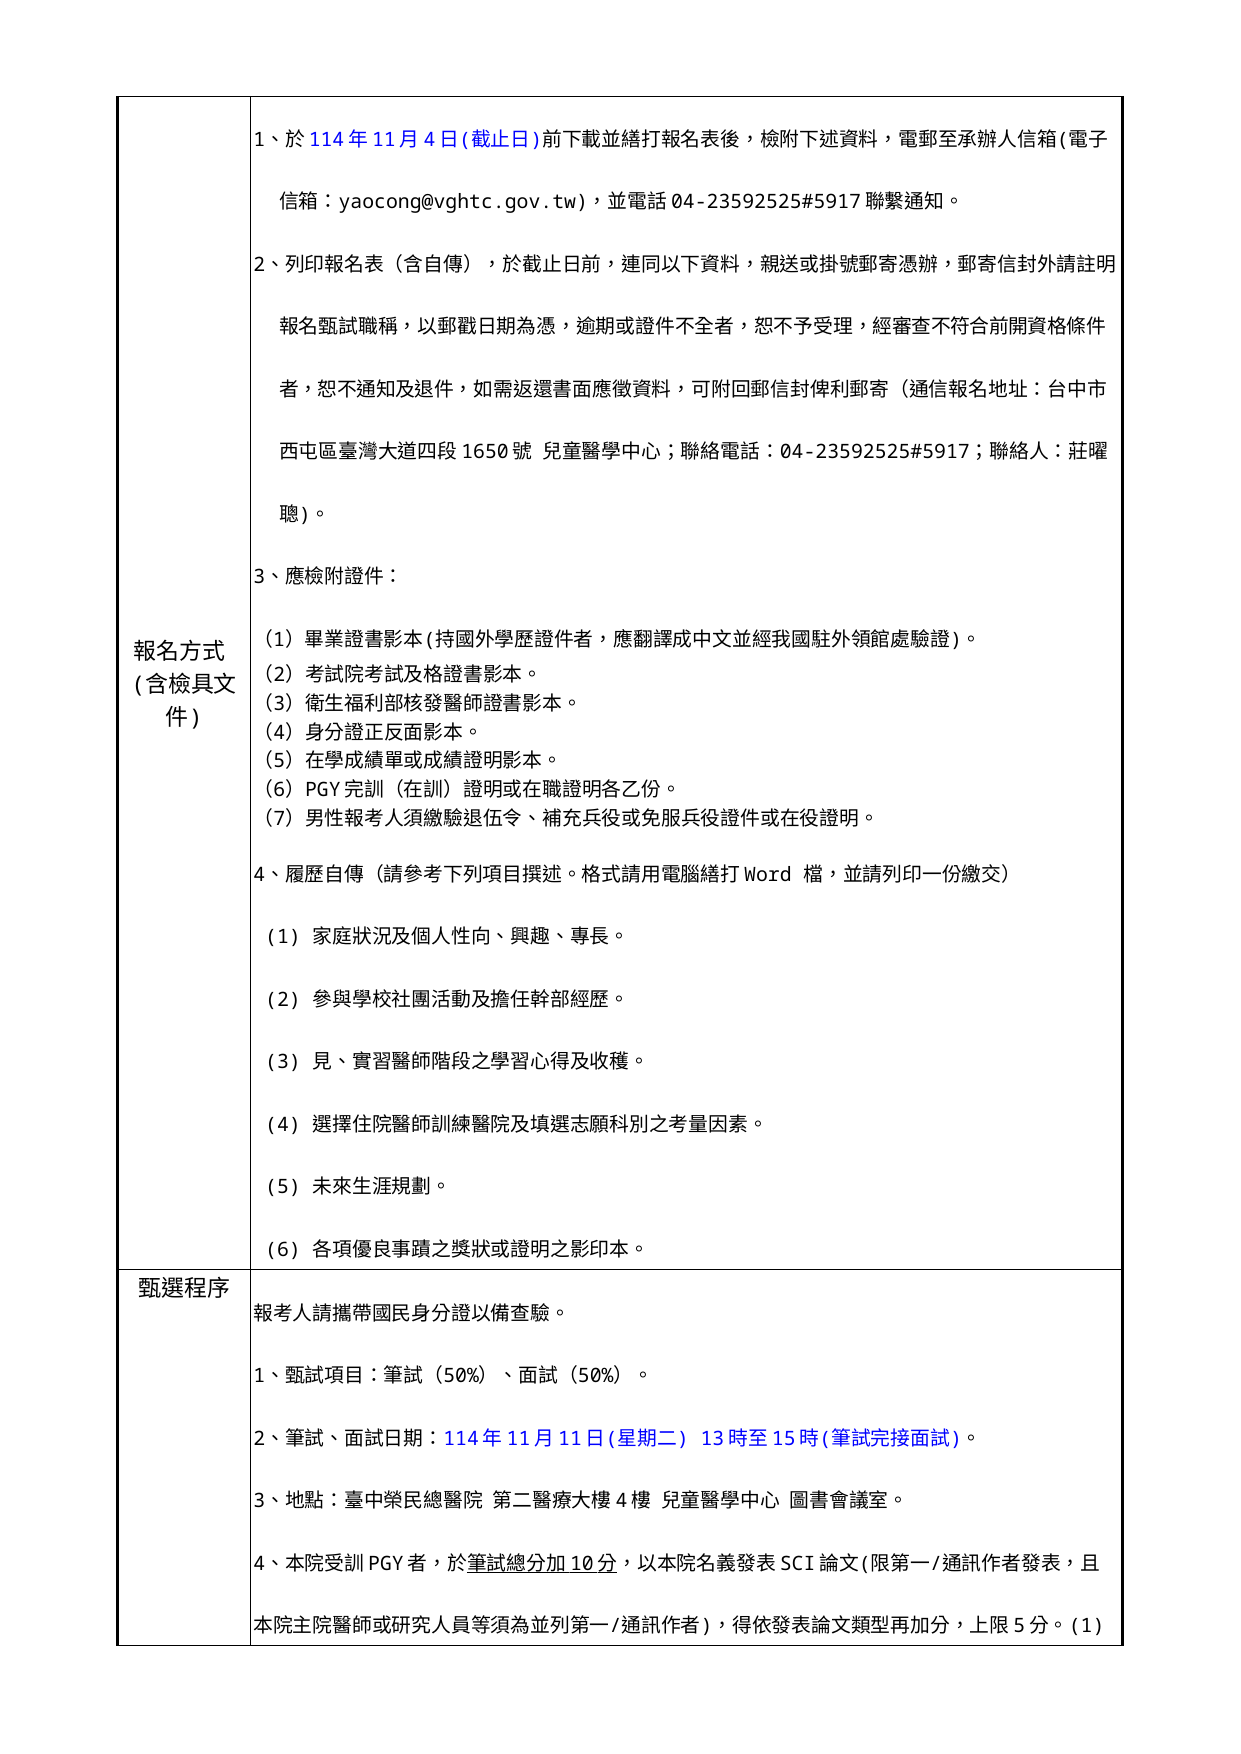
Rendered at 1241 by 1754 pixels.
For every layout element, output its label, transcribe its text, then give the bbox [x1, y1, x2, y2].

table_cell 1、於114年11月4日(截止日)前下載並繕打報名表後，檢附下述資料，電郵至承辦人信箱(電子信箱：yaocong@vghtc.gov.tw)，並電話04-23592525#5917聯繫通知。 2、列印報名表（含自傳），於截止日前，連同以下資料，親送或掛號郵寄憑辦，郵寄信封外請註明報名甄試職稱，以郵戳日期為憑，逾期或證件不全者，恕不予受理，經審查不符合前開資格條件者，恕不通知及退件，如需返還書面應徵資料，可附回郵信封俾利郵寄（通信報名地址：台中市西屯區臺灣大道四段1650號 兒童醫學中心；聯絡電話：04-23592525#5917；聯絡人：莊曜聰)。 3、應檢附證件： （1）畢業證書影本(持國外學歷證件者，應翻譯成中文並經我國駐外領館處驗證)。 （2）考試院考試及格證書影本。 （3）衛生福利部核發醫師證書影本。 （4）身分證正反面影本。 （5）在學成績單或成績證明影本。 （6）PGY完訓（在訓）證明或在職證明各乙份。 （7）男性報考人須繳驗退伍令、補充兵役或免服兵役證件或在役證明。 4、履歷自傳（請參考下列項目撰述。格式請用電腦繕打Word 檔，並請列印一份繳交） (1) 家庭狀況及個人性向、興趣、專長。 (2) 參與學校社團活動及擔任幹部經歷。 (3) 見、實習醫師階段之學習心得及收穫。 (4) 選擇住院醫師訓練醫院及填選志願科別之考量因素。 (5) 未來生涯規劃。 (6) 各項優良事蹟之獎狀或證明之影印本。 [251, 97, 1121, 1269]
table_cell 報考人請攜帶國民身分證以備查驗。 1、甄試項目：筆試（50%）、面試（50%）。 2、筆試、面試日期：114年11月11日(星期二) 13時至15時(筆試完接面試)。 3、地點：臺中榮民總醫院 第二醫療大樓4樓 兒童醫學中心 圖書會議室。 4、本院受訓PGY者，於筆試總分加10分，以本院名義發表SCI論文(限第一/通訊作者發表，且本院主院醫師或研究人員等須為並列第一/通訊作者)，得依發表論文類型再加分，上限5分。(1) [251, 1270, 1121, 1645]
table_cell 報名方式 (含檢具文件) [119, 97, 250, 1269]
table_cell 甄選程序 [119, 1270, 250, 1645]
